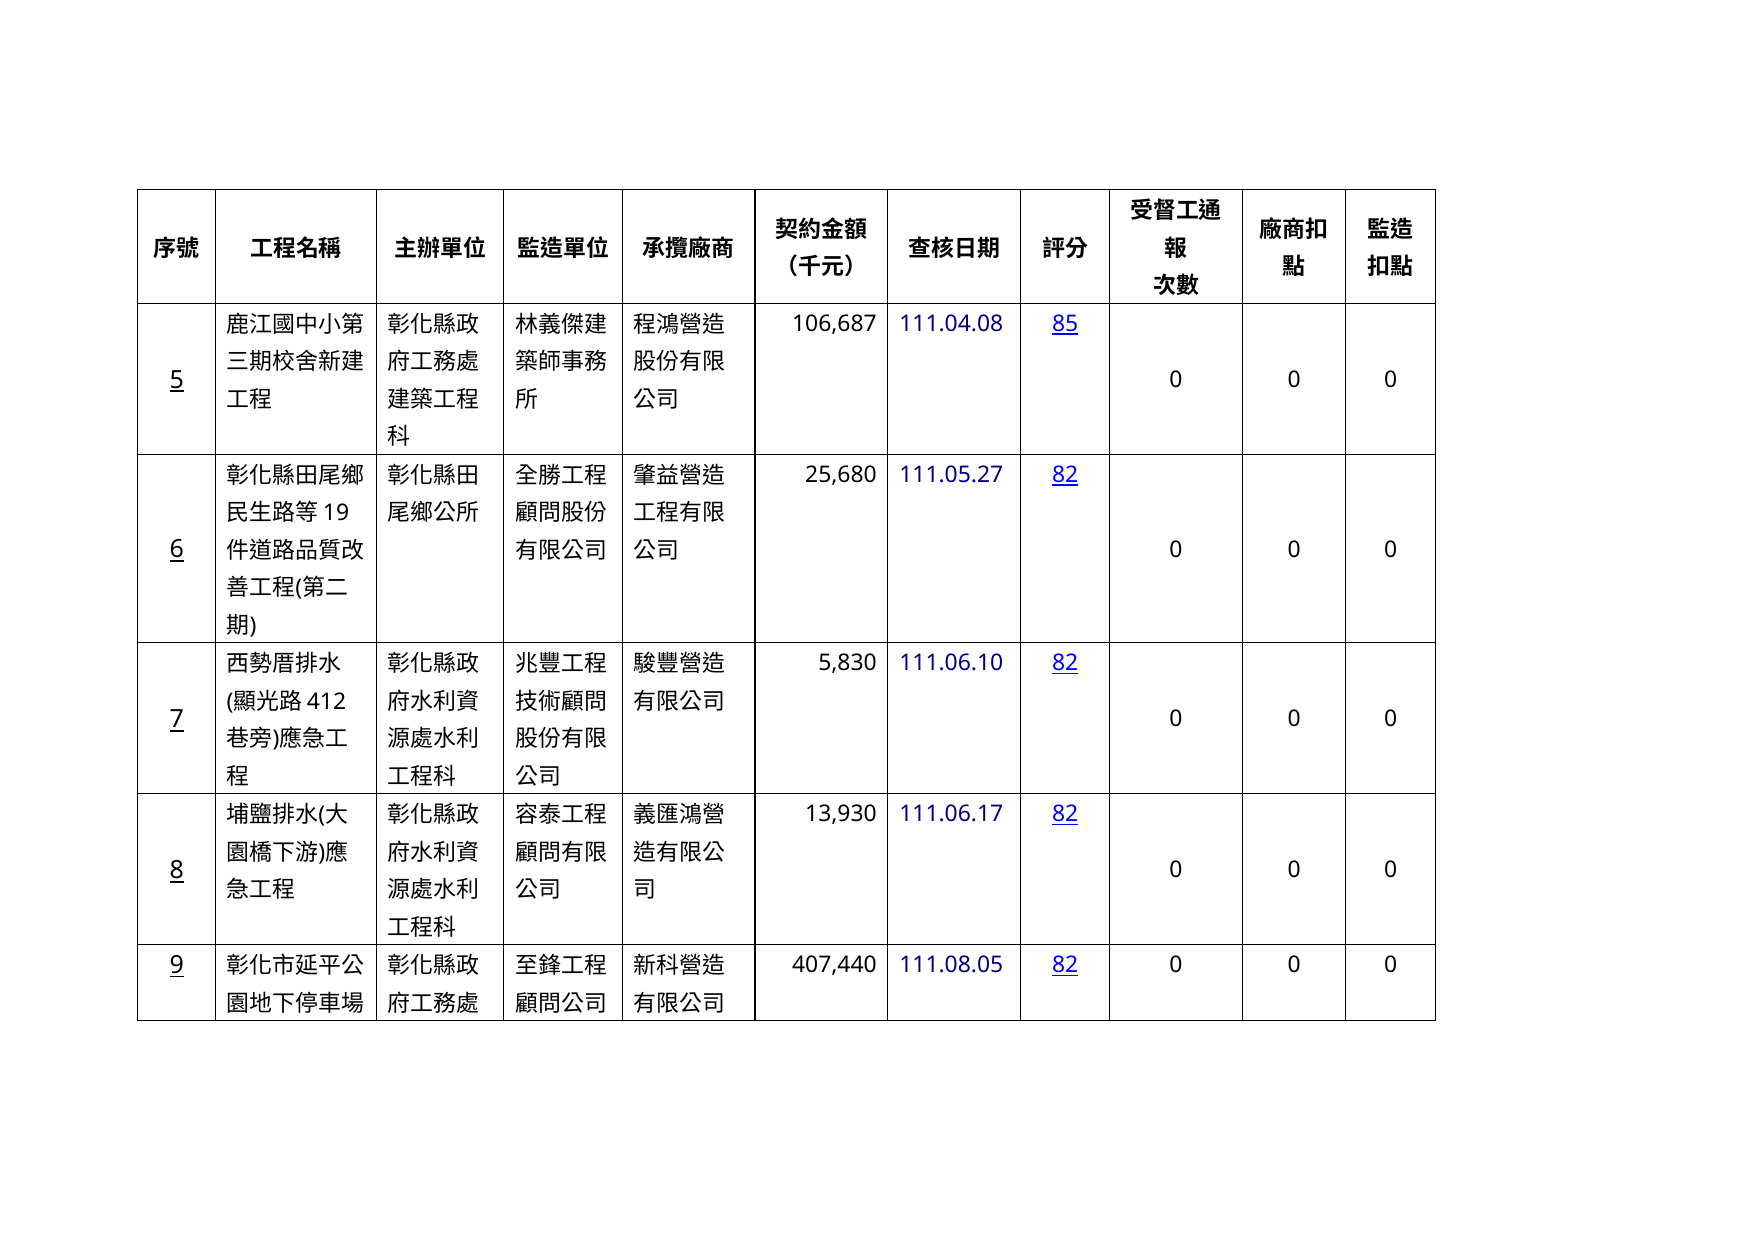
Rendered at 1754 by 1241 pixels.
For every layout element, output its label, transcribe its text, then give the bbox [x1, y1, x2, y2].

table_cell 111.06.10 [888, 643, 1020, 793]
table_cell 0 [1243, 455, 1345, 642]
table_cell 至鋒工程顧問公司 [504, 945, 622, 1020]
table_cell 鹿江國中小第三期校舍新建工程 [216, 304, 376, 453]
table_cell 0 [1346, 794, 1435, 944]
table_cell 82 [1021, 455, 1109, 642]
table_cell 彰化縣田尾鄉公所 [377, 455, 503, 642]
table_cell 彰化縣田尾鄉民生路等19件道路品質改善工程(第二期) [216, 455, 376, 642]
table_cell 8 [138, 794, 215, 944]
table_cell 彰化縣政府水利資源處水利工程科 [377, 794, 503, 944]
table_cell 彰化市延平公園地下停車場 [216, 945, 376, 1020]
table_header 承攬廠商 [623, 190, 754, 302]
table_cell 林義傑建築師事務所 [504, 304, 622, 453]
table_header 監造扣點 [1346, 190, 1435, 302]
table_cell 0 [1243, 643, 1345, 793]
table_cell 85 [1021, 304, 1109, 453]
table_cell 6 [138, 455, 215, 642]
table_cell 0 [1110, 455, 1242, 642]
table_header 主辦單位 [377, 190, 503, 302]
table_cell 彰化縣政府工務處 [377, 945, 503, 1020]
table_cell 0 [1243, 304, 1345, 453]
table_cell 82 [1021, 643, 1109, 793]
table_cell 106,687 [756, 304, 887, 453]
table_cell 容泰工程顧問有限公司 [504, 794, 622, 944]
table_cell 7 [138, 643, 215, 793]
table_cell 0 [1243, 794, 1345, 944]
table_cell 82 [1021, 945, 1109, 1020]
table_cell 駿豐營造有限公司 [623, 643, 754, 793]
table_cell 0 [1243, 945, 1345, 1020]
table_cell 0 [1346, 945, 1435, 1020]
table_header 廠商扣點 [1243, 190, 1345, 302]
table_cell 程鴻營造股份有限公司 [623, 304, 754, 453]
table_header 契約金額 （千元） [756, 190, 887, 302]
table_cell 407,440 [756, 945, 887, 1020]
table_cell 西勢厝排水(顯光路412巷旁)應急工程 [216, 643, 376, 793]
table_cell 0 [1110, 794, 1242, 944]
table_cell 5,830 [756, 643, 887, 793]
table_cell 0 [1346, 455, 1435, 642]
table_header 監造單位 [504, 190, 622, 302]
table_cell 兆豐工程技術顧問股份有限公司 [504, 643, 622, 793]
table_cell 全勝工程顧問股份有限公司 [504, 455, 622, 642]
table_cell 111.06.17 [888, 794, 1020, 944]
table_cell 13,930 [756, 794, 887, 944]
table_cell 彰化縣政府工務處建築工程科 [377, 304, 503, 453]
table_cell 5 [138, 304, 215, 453]
table_cell 111.04.08 [888, 304, 1020, 453]
table_cell 9 [138, 945, 215, 1020]
table_cell 0 [1110, 304, 1242, 453]
table_header 序號 [138, 190, 215, 302]
table_cell 111.05.27 [888, 455, 1020, 642]
table_header 工程名稱 [216, 190, 376, 302]
table_header 評分 [1021, 190, 1109, 302]
table_cell 彰化縣政府水利資源處水利工程科 [377, 643, 503, 793]
table_cell 25,680 [756, 455, 887, 642]
table_header 受督工通報 次數 [1110, 190, 1242, 302]
table_cell 82 [1021, 794, 1109, 944]
table_cell 義匯鴻營造有限公司 [623, 794, 754, 944]
table_cell 0 [1346, 643, 1435, 793]
table_cell 111.08.05 [888, 945, 1020, 1020]
table_cell 新科營造有限公司 [623, 945, 754, 1020]
table_cell 0 [1110, 945, 1242, 1020]
table_cell 肇益營造工程有限公司 [623, 455, 754, 642]
table_cell 埔鹽排水(大園橋下游)應急工程 [216, 794, 376, 944]
table_cell 0 [1346, 304, 1435, 453]
table_cell 0 [1110, 643, 1242, 793]
table_header 查核日期 [888, 190, 1020, 302]
